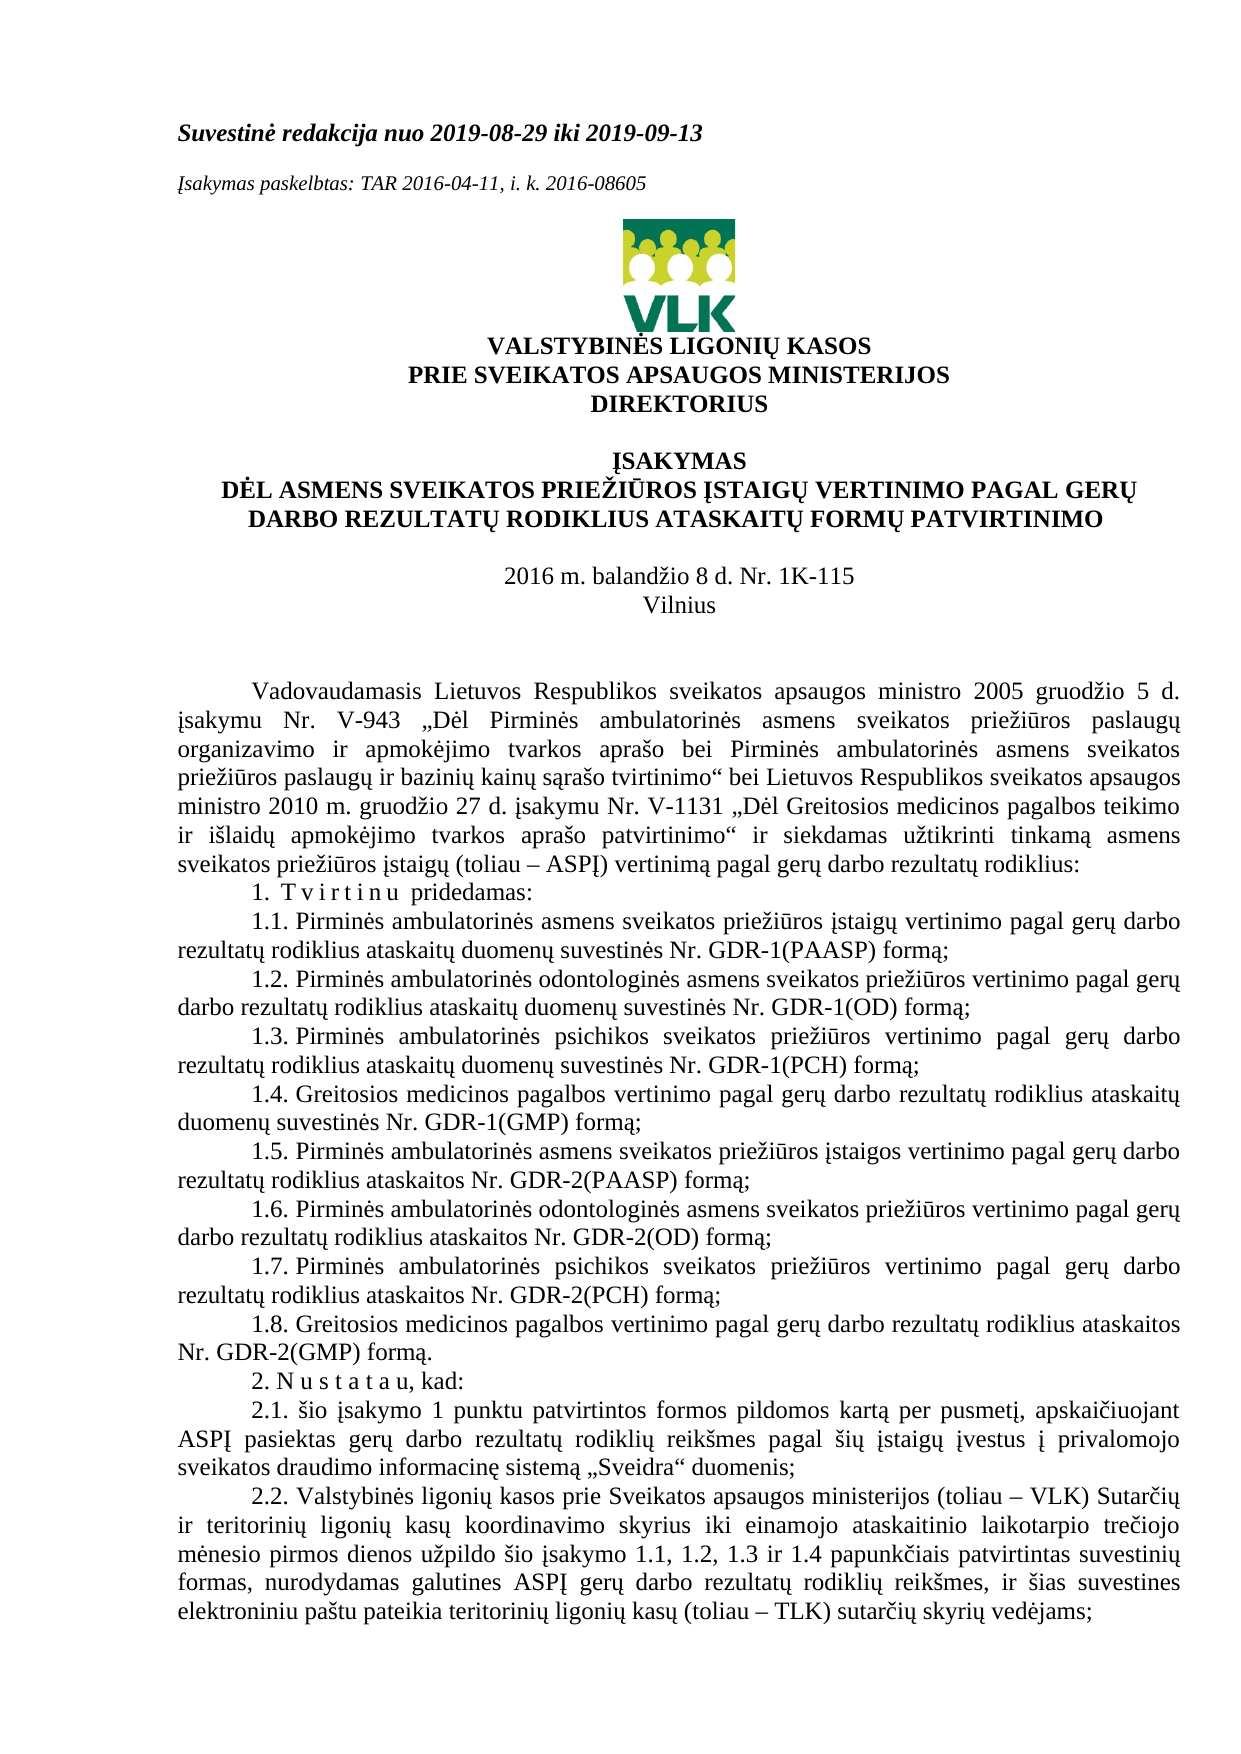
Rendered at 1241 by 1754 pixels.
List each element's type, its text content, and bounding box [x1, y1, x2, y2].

text 1.5. Pirminės ambulatorinės asmens sveikatos priežiūros įstaigos vertinimo pagal gerų darbo rezultatų rodiklius ataskaitos Nr. GDR-2(PAASP) formą; [177, 1136, 1181, 1194]
text 2016 m. balandžio 8 d. Nr. 1K-115 [177, 561, 1181, 590]
text VALSTYBINĖS LIGONIŲ KASOS [177, 331, 1181, 360]
text 1.2. Pirminės ambulatorinės odontologinės asmens sveikatos priežiūros vertinimo pagal gerų darbo rezultatų rodiklius ataskaitų duomenų suvestinės Nr. GDR-1(OD) formą; [177, 964, 1181, 1021]
text 1.6. Pirminės ambulatorinės odontologinės asmens sveikatos priežiūros vertinimo pagal gerų darbo rezultatų rodiklius ataskaitos Nr. GDR-2(OD) formą; [177, 1194, 1181, 1251]
text 1.4. Greitosios medicinos pagalbos vertinimo pagal gerų darbo rezultatų rodiklius ataskaitų duomenų suvestinės Nr. GDR-1(GMP) formą; [177, 1079, 1181, 1136]
text ĮSAKYMAS [177, 446, 1181, 475]
text 1.7. Pirminės ambulatorinės psichikos sveikatos priežiūros vertinimo pagal gerų darbo rezultatų rodiklius ataskaitos Nr. GDR-2(PCH) formą; [177, 1251, 1181, 1309]
text 2. N u s t a t a u, kad: [177, 1366, 1181, 1395]
text 1.1. Pirminės ambulatorinės asmens sveikatos priežiūros įstaigų vertinimo pagal gerų darbo rezultatų rodiklius ataskaitų duomenų suvestinės Nr. GDR-1(PAASP) formą; [177, 906, 1181, 964]
text 1.8. Greitosios medicinos pagalbos vertinimo pagal gerų darbo rezultatų rodiklius ataskaitos Nr. GDR-2(GMP) formą. [177, 1309, 1181, 1366]
text Įsakymas paskelbtas: TAR 2016-04-11, i. k. 2016-08605 [177, 171, 1181, 195]
text Vadovaudamasis Lietuvos Respublikos sveikatos apsaugos ministro 2005 gruodžio 5 d. įsakymu Nr. V-943 „Dėl Pirminės ambulatorinės asmens sveikatos priežiūros paslaugų organizavimo ir apmokėjimo tvarkos aprašo bei Pirminės ambulatorinės asmens sveikatos priežiūros paslaugų ir bazinių kainų sąrašo tvirtinimo“ bei Lietuvos Respublikos sveikatos apsaugos ministro 2010 m. gruodžio 27 d. įsakymu Nr. V-1131 „Dėl Greitosios medicinos pagalbos teikimo ir išlaidų apmokėjimo tvarkos aprašo patvirtinimo“ ir siekdamas užtikrinti tinkamą asmens sveikatos priežiūros įstaigų (toliau – ASPĮ) vertinimą pagal gerų darbo rezultatų rodiklius: [177, 676, 1181, 877]
text 2.2. Valstybinės ligonių kasos prie Sveikatos apsaugos ministerijos (toliau – VLK) Sutarčių ir teritorinių ligonių kasų koordinavimo skyrius iki einamojo ataskaitinio laikotarpio trečiojo mėnesio pirmos dienos užpildo šio įsakymo 1.1, 1.2, 1.3 ir 1.4 papunkčiais patvirtintas suvestinių formas, nurodydamas galutines ASPĮ gerų darbo rezultatų rodiklių reikšmes, ir šias suvestines elektroniniu paštu pateikia teritorinių ligonių kasų (toliau – TLK) sutarčių skyrių vedėjams; [177, 1481, 1181, 1625]
text Suvestinė redakcija nuo 2019-08-29 iki 2019-09-13 [177, 118, 1181, 147]
text DĖL ASMENS sveikatos priežiūros ĮSTAIGŲ VERTINIMO PAGAL gerų darbo rezultatų rodikliUS Ataskaitų formų PAtvirtinimo [177, 475, 1181, 532]
text 2.1. šio įsakymo 1 punktu patvirtintos formos pildomos kartą per pusmetį, apskaičiuojant ASPĮ pasiektas gerų darbo rezultatų rodiklių reikšmes pagal šių įstaigų įvestus į privalomojo sveikatos draudimo informacinę sistemą „Sveidra“ duomenis; [177, 1395, 1181, 1481]
text 1.3. Pirminės ambulatorinės psichikos sveikatos priežiūros vertinimo pagal gerų darbo rezultatų rodiklius ataskaitų duomenų suvestinės Nr. GDR-1(PCH) formą; [177, 1021, 1181, 1079]
text Vilnius [177, 590, 1181, 619]
text 1. Tvirtinu pridedamas: [177, 877, 1181, 906]
text DIREKTORIUS [177, 389, 1181, 417]
text PRIE SVEIKATOS APSAUGOS MINISTERIJOS [177, 360, 1181, 389]
